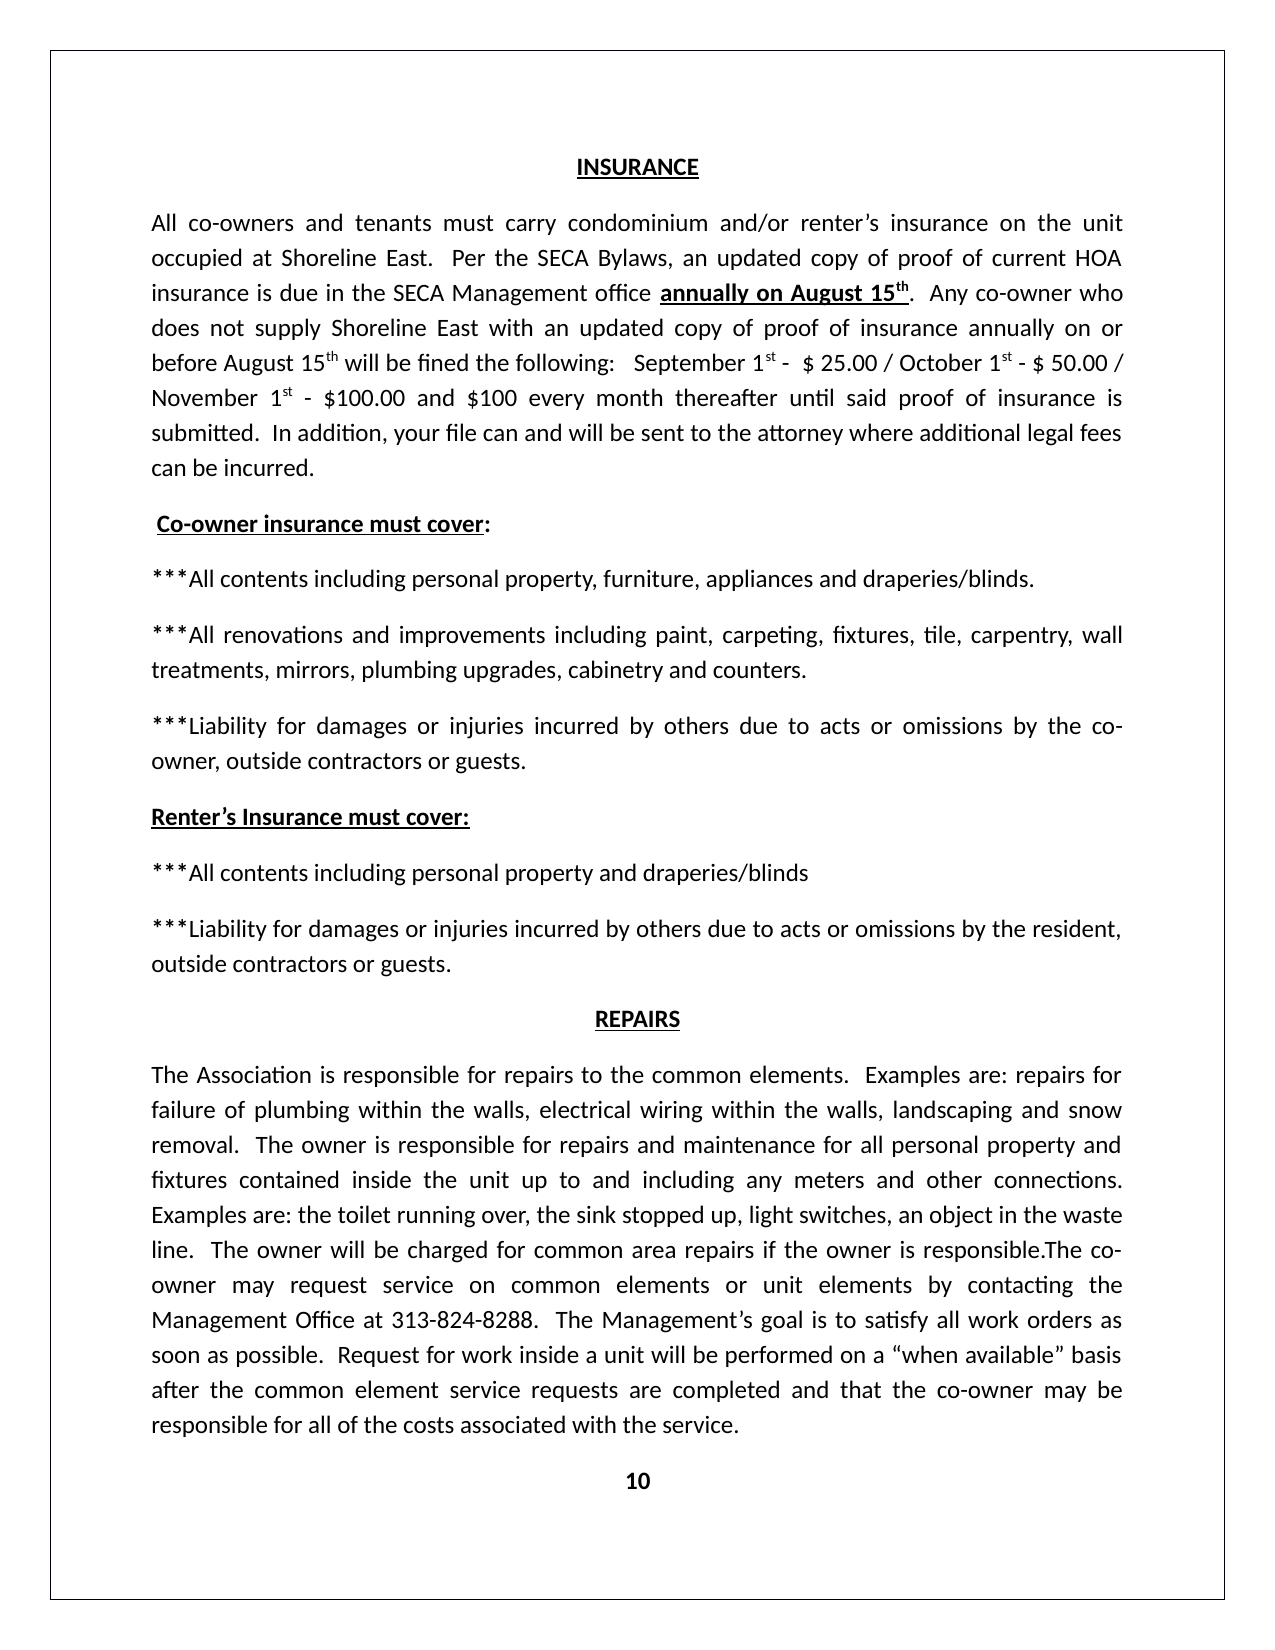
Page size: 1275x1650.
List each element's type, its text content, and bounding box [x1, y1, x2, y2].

list INSURANCE [151, 151, 1124, 182]
list Renter’s Insurance must cover: [151, 801, 1124, 832]
list All co-owners and tenants must carry condominium and/or renter’s insurance on the unit occupied at Shoreline East. Per the SECA Bylaws, an updated copy of proof of current HOA insurance is due in the SECA Management office annually on August 15th. Any co-owner who does not supply Shoreline East with an updated copy of proof of insurance annually on or before August 15th will be fined the following: September 1st - $ 25.00 / October 1st - $ 50.00 / November 1st - $100.00 and $100 every month thereafter until said proof of insurance is submitted. In addition, your file can and will be sent to the attorney where additional legal fees can be incurred. [151, 207, 1124, 482]
list REPAIRS [151, 1003, 1124, 1034]
list ***All contents including personal property, furniture, appliances and draperies/blinds. [151, 563, 1124, 594]
list ***All renovations and improvements including paint, carpeting, fixtures, tile, carpentry, wall treatments, mirrors, plumbing upgrades, cabinetry and counters. [151, 619, 1124, 685]
list ***Liability for damages or injuries incurred by others due to acts or omissions by the resident, outside contractors or guests. [151, 913, 1124, 978]
list 10 [151, 1465, 1124, 1496]
list The Association is responsible for repairs to the common elements. Examples are: repairs for failure of plumbing within the walls, electrical wiring within the walls, landscaping and snow removal. The owner is responsible for repairs and maintenance for all personal property and fixtures contained inside the unit up to and including any meters and other connections. Examples are: the toilet running over, the sink stopped up, light switches, an object in the waste line. The owner will be charged for common area repairs if the owner is responsible.The co-owner may request service on common elements or unit elements by contacting the Management Office at 313-824-8288. The Management’s goal is to satisfy all work orders as soon as possible. Request for work inside a unit will be performed on a “when available” basis after the common element service requests are completed and that the co-owner may be responsible for all of the costs associated with the service. [151, 1059, 1124, 1440]
list ***Liability for damages or injuries incurred by others due to acts or omissions by the co-owner, outside contractors or guests. [151, 710, 1124, 776]
list ***All contents including personal property and draperies/blinds [151, 857, 1124, 887]
list Co-owner insurance must cover: [151, 508, 1124, 538]
